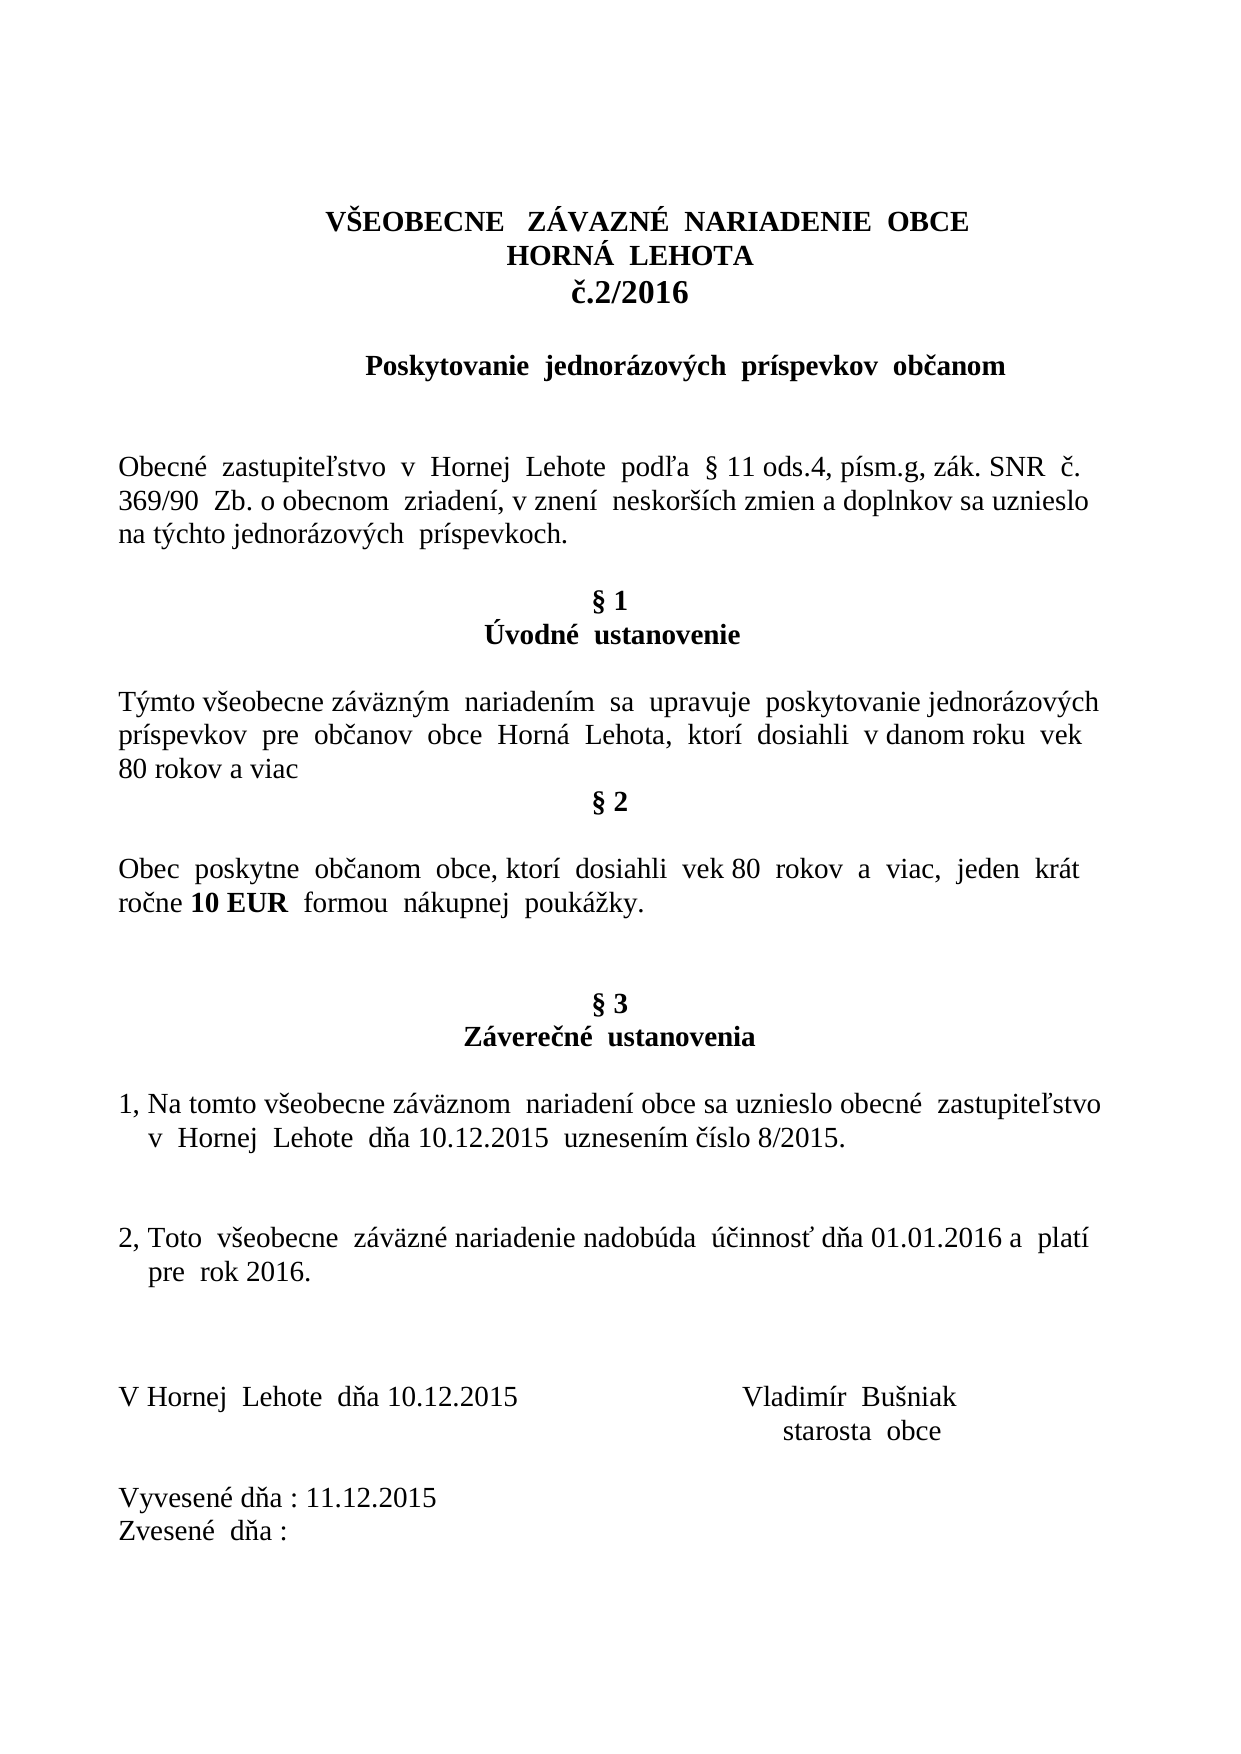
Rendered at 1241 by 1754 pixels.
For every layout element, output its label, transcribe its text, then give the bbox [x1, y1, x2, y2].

text na týchto jednorázových príspevkoch. [118, 516, 1122, 550]
text § 2 [118, 785, 1122, 818]
text § 3 [118, 986, 1122, 1019]
text § 1 [118, 583, 1122, 617]
text Úvodné ustanovenie [118, 617, 1122, 651]
text ročne 10 EUR formou nákupnej poukážky. [118, 885, 1122, 919]
text 369/90 Zb. o obecnom zriadení, v znení neskorších zmien a doplnkov sa uznieslo [118, 483, 1122, 516]
text Zvesené dňa : [118, 1514, 1122, 1547]
text Záverečné ustanovenia [118, 1019, 1122, 1053]
text 80 rokov a viac [118, 751, 1122, 785]
text Vyvesené dňa : 11.12.2015 [118, 1480, 1122, 1514]
text Obec poskytne občanom obce, ktorí dosiahli vek 80 rokov a viac, jeden krát [118, 852, 1122, 885]
text VŠEOBECNE ZÁVAZNÉ NARIADENIE OBCE [118, 205, 1122, 238]
text Obecné zastupiteľstvo v Hornej Lehote podľa § 11 ods.4, písm.g, zák. SNR č. [118, 449, 1122, 483]
text starosta obce [118, 1413, 1122, 1447]
text príspevkov pre občanov obce Horná Lehota, ktorí dosiahli v danom roku vek [118, 718, 1122, 751]
text V Hornej Lehote dňa 10.12.2015 Vladimír Bušniak [118, 1379, 1122, 1413]
text 2, Toto všeobecne záväzné nariadenie nadobúda účinnosť dňa 01.01.2016 a platí [118, 1221, 1122, 1254]
text pre rok 2016. [118, 1254, 1122, 1288]
text v Hornej Lehote dňa 10.12.2015 uznesením číslo 8/2015. [118, 1120, 1122, 1154]
text 1, Na tomto všeobecne záväznom nariadení obce sa uznieslo obecné zastupiteľstvo [118, 1087, 1122, 1120]
text Týmto všeobecne záväzným nariadením sa upravuje poskytovanie jednorázových [118, 684, 1122, 718]
text č.2/2016 [118, 272, 1122, 310]
text HORNÁ LEHOTA [118, 238, 1122, 272]
text Poskytovanie jednorázových príspevkov občanom [118, 349, 1122, 382]
